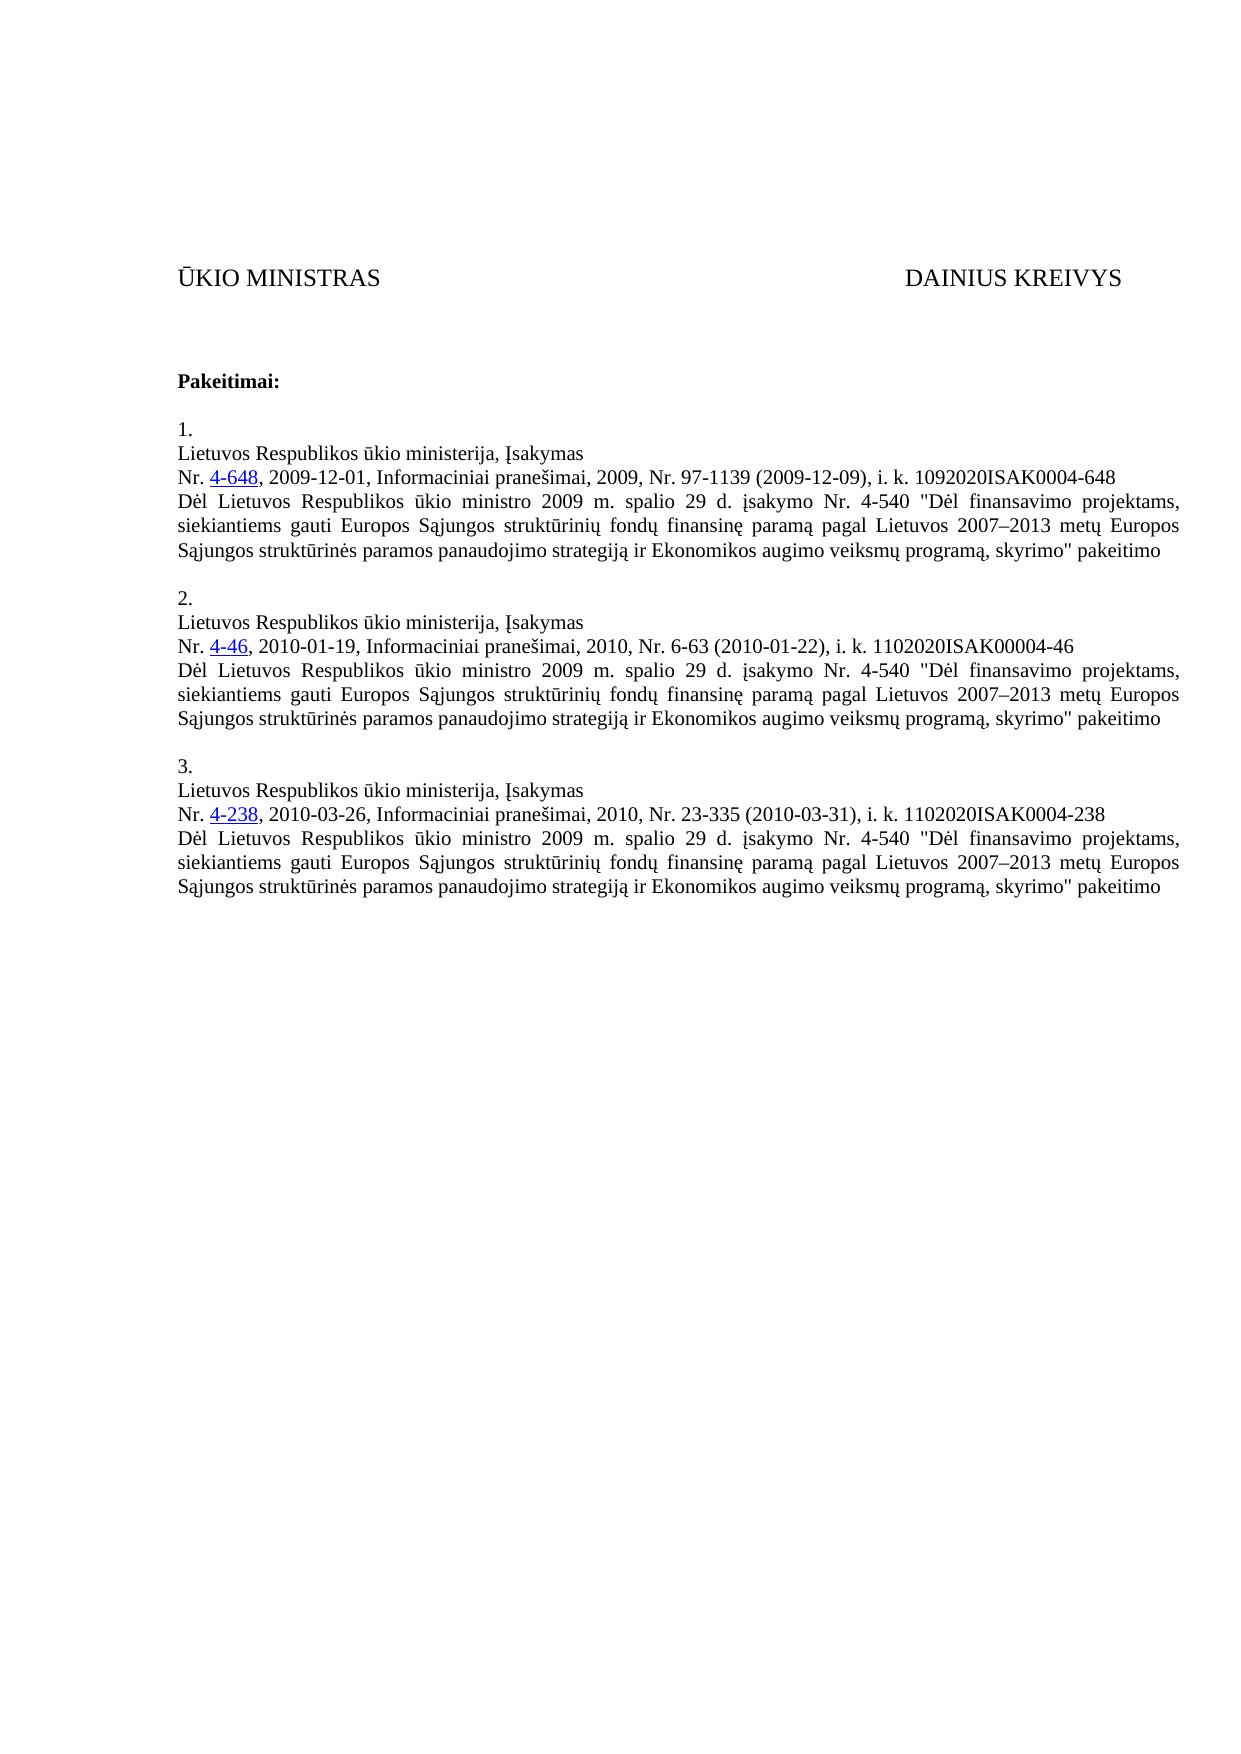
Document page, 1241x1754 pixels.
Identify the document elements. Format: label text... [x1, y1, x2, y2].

text Lietuvos Respublikos ūkio ministerija, Įsakymas [177, 441, 1181, 465]
text Nr. 4-238, 2010-03-26, Informaciniai pranešimai, 2010, Nr. 23-335 (2010-03-31), i. k. 1102020ISAK0004-238 [177, 802, 1181, 826]
text Nr. 4-46, 2010-01-19, Informaciniai pranešimai, 2010, Nr. 6-63 (2010-01-22), i. k. 1102020ISAK00004-46 [177, 634, 1181, 658]
text Nr. 4-648, 2009-12-01, Informaciniai pranešimai, 2009, Nr. 97-1139 (2009-12-09), i. k. 1092020ISAK0004-648 [177, 465, 1181, 489]
text 3. [177, 754, 1181, 778]
text Lietuvos Respublikos ūkio ministerija, Įsakymas [177, 610, 1181, 634]
text Dėl Lietuvos Respublikos ūkio ministro 2009 m. spalio 29 d. įsakymo Nr. 4-540 "Dėl finansavimo projektams, siekiantiems gauti Europos Sąjungos struktūrinių fondų finansinę paramą pagal Lietuvos 2007–2013 metų Europos Sąjungos struktūrinės paramos panaudojimo strategiją ir Ekonomikos augimo veiksmų programą, skyrimo" pakeitimo [177, 489, 1181, 562]
text 1. [177, 417, 1181, 441]
text Pakeitimai: [177, 369, 1181, 393]
text Dėl Lietuvos Respublikos ūkio ministro 2009 m. spalio 29 d. įsakymo Nr. 4-540 "Dėl finansavimo projektams, siekiantiems gauti Europos Sąjungos struktūrinių fondų finansinę paramą pagal Lietuvos 2007–2013 metų Europos Sąjungos struktūrinės paramos panaudojimo strategiją ir Ekonomikos augimo veiksmų programą, skyrimo" pakeitimo [177, 826, 1181, 898]
text 2. [177, 586, 1181, 610]
text Dėl Lietuvos Respublikos ūkio ministro 2009 m. spalio 29 d. įsakymo Nr. 4-540 "Dėl finansavimo projektams, siekiantiems gauti Europos Sąjungos struktūrinių fondų finansinę paramą pagal Lietuvos 2007–2013 metų Europos Sąjungos struktūrinės paramos panaudojimo strategiją ir Ekonomikos augimo veiksmų programą, skyrimo" pakeitimo [177, 658, 1181, 730]
text Lietuvos Respublikos ūkio ministerija, Įsakymas [177, 778, 1181, 802]
text Ūkio ministras Dainius Kreivys [177, 263, 1181, 292]
